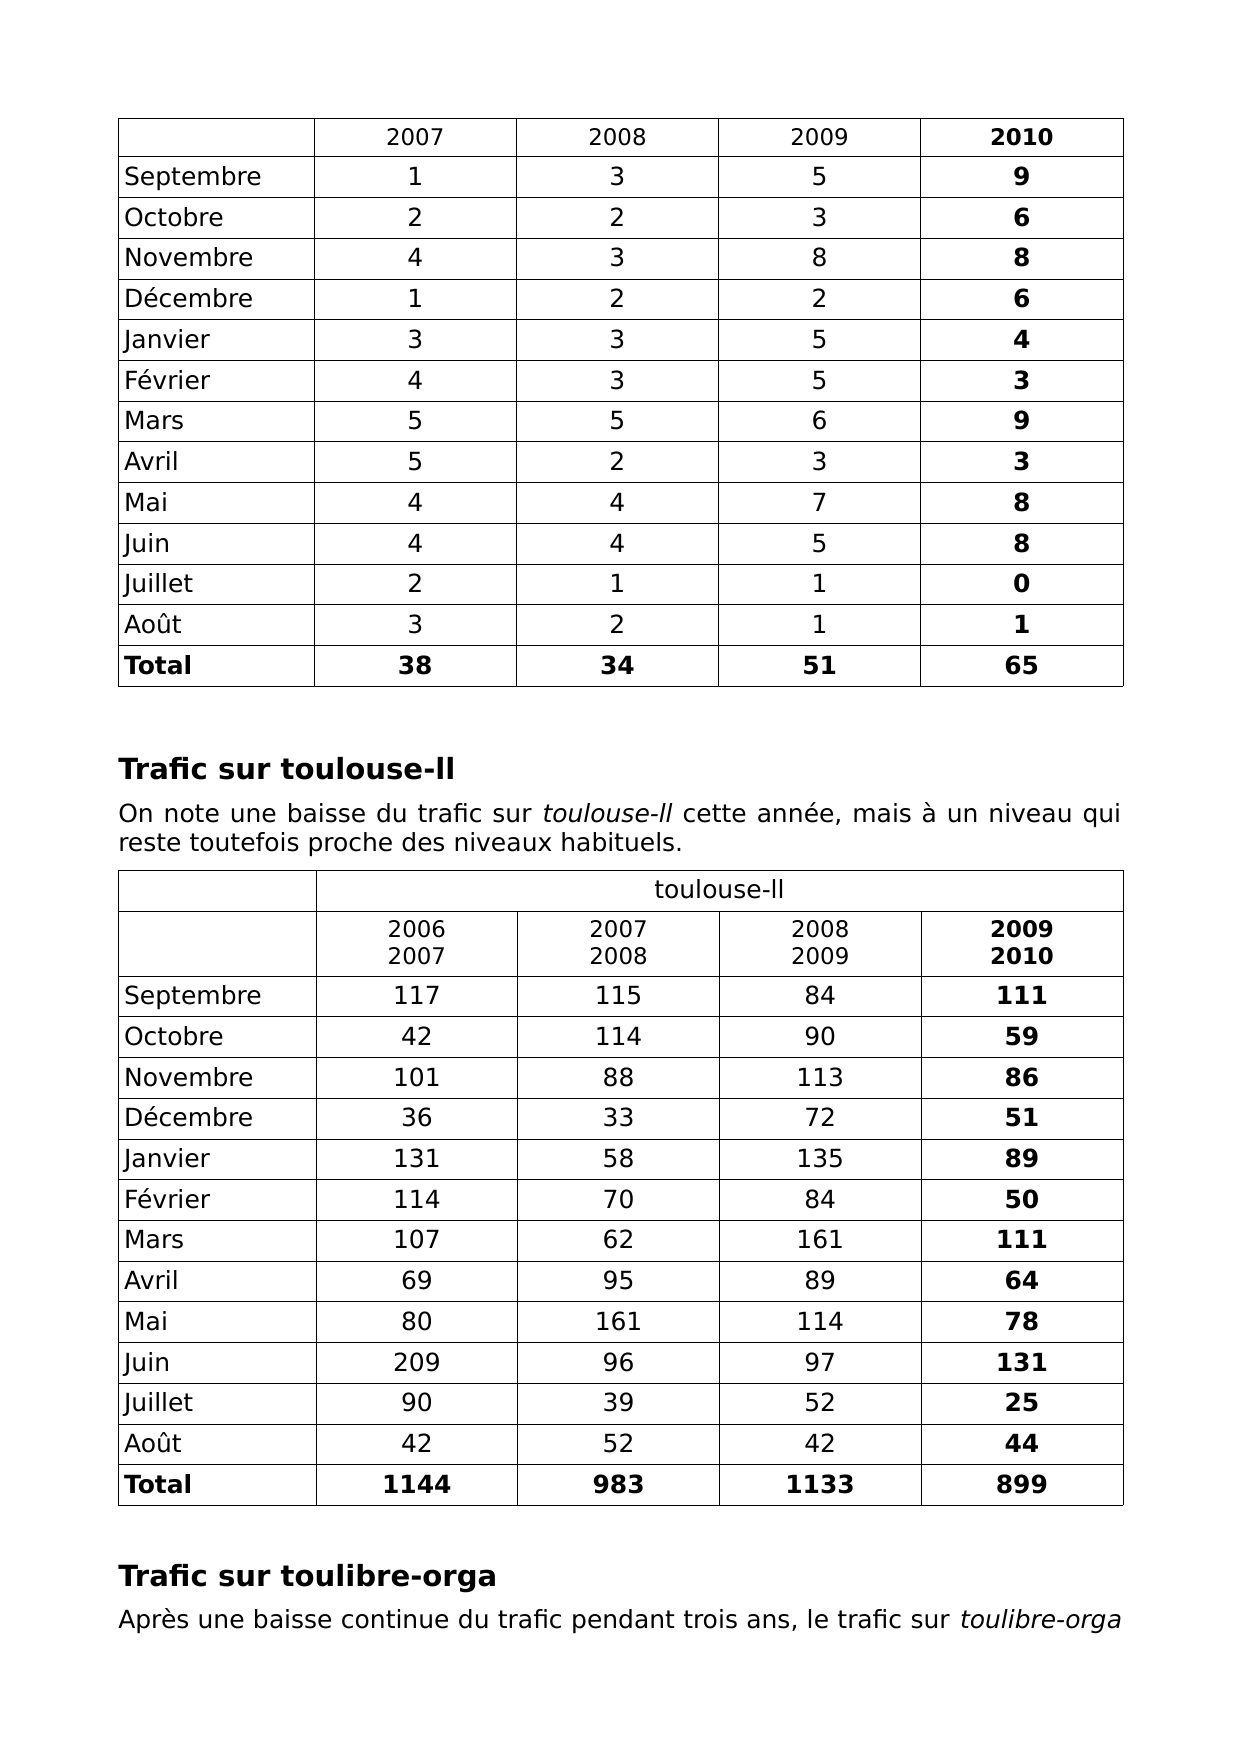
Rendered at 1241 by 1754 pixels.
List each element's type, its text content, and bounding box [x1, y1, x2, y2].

table_cell 9 [921, 157, 1123, 197]
table_cell 3 [315, 320, 516, 360]
table_cell 2 [517, 280, 718, 319]
table_cell Août [119, 605, 314, 645]
table_cell 8 [921, 483, 1123, 523]
table_cell 131 [317, 1140, 517, 1179]
table_cell 6 [719, 402, 920, 441]
table_cell 899 [922, 1465, 1123, 1505]
table_cell 42 [720, 1425, 921, 1464]
table_cell 5 [719, 157, 920, 197]
table_cell 70 [518, 1180, 719, 1220]
table_cell 65 [921, 646, 1123, 686]
table_cell 34 [517, 646, 718, 686]
table_cell 25 [922, 1384, 1123, 1423]
table_cell 4 [315, 483, 516, 523]
table_cell 33 [518, 1099, 719, 1138]
table_cell 2009 [719, 119, 920, 156]
table_cell 1133 [720, 1465, 921, 1505]
table_cell 1 [719, 565, 920, 604]
table_cell 88 [518, 1058, 719, 1098]
table_cell 131 [922, 1343, 1123, 1383]
table_cell 59 [922, 1017, 1123, 1057]
table_cell 42 [317, 1425, 517, 1464]
table_cell 1144 [317, 1465, 517, 1505]
table_cell 2 [315, 198, 516, 238]
table_cell 2007 [315, 119, 516, 156]
table_cell 2006 2007 [317, 912, 517, 976]
table_cell 52 [518, 1425, 719, 1464]
table_cell 4 [517, 483, 718, 523]
table_cell Janvier [119, 1140, 316, 1179]
table_cell 3 [315, 605, 516, 645]
table_cell 5 [719, 320, 920, 360]
table_cell 2 [517, 198, 718, 238]
table_cell Octobre [119, 198, 314, 238]
table_cell [119, 119, 314, 156]
table_header toulouse-ll [317, 871, 1123, 911]
table_cell 1 [517, 565, 718, 604]
table_cell Avril [119, 442, 314, 482]
table_cell Décembre [119, 1099, 316, 1138]
table_cell Mai [119, 1302, 316, 1342]
table_cell 38 [315, 646, 516, 686]
table_cell 78 [922, 1302, 1123, 1342]
table_cell 51 [719, 646, 920, 686]
table_cell Mai [119, 483, 314, 523]
table_cell 42 [317, 1017, 517, 1057]
table_cell 4 [315, 239, 516, 278]
table_cell Juillet [119, 565, 314, 604]
table_cell 161 [518, 1302, 719, 1342]
subtitle Trafic sur toulouse-ll [118, 753, 1122, 787]
table_cell Avril [119, 1262, 316, 1301]
table_header [119, 871, 316, 911]
table_cell 86 [922, 1058, 1123, 1098]
table_cell 6 [921, 280, 1123, 319]
table_cell 3 [921, 442, 1123, 482]
table_cell 115 [518, 977, 719, 1016]
table_cell 3 [517, 239, 718, 278]
table_cell 7 [719, 483, 920, 523]
table_cell 2010 [921, 119, 1123, 156]
table_cell Septembre [119, 157, 314, 197]
table_cell 114 [720, 1302, 921, 1342]
table_cell 4 [517, 524, 718, 564]
table_cell 2 [517, 442, 718, 482]
table_cell 95 [518, 1262, 719, 1301]
table_cell 5 [315, 402, 516, 441]
table_cell 2009 2010 [922, 912, 1123, 976]
table_cell 2 [517, 605, 718, 645]
table_cell 3 [921, 361, 1123, 401]
table_cell 111 [922, 1221, 1123, 1261]
table_cell 107 [317, 1221, 517, 1261]
table_cell 80 [317, 1302, 517, 1342]
table_cell Total [119, 1465, 316, 1505]
table_cell Juin [119, 1343, 316, 1383]
table_cell 5 [719, 361, 920, 401]
table_cell 114 [518, 1017, 719, 1057]
table_cell 39 [518, 1384, 719, 1423]
text Après une baisse continue du trafic pendant trois ans, le trafic sur toulibre-orga [118, 1606, 1122, 1635]
table_cell 5 [315, 442, 516, 482]
table_cell Mars [119, 1221, 316, 1261]
table_cell Février [119, 361, 314, 401]
table_cell Juillet [119, 1384, 316, 1423]
table_cell Décembre [119, 280, 314, 319]
table_cell 135 [720, 1140, 921, 1179]
table_cell 89 [720, 1262, 921, 1301]
table_cell 113 [720, 1058, 921, 1098]
table_cell 2 [719, 280, 920, 319]
table_cell 44 [922, 1425, 1123, 1464]
table_cell 4 [921, 320, 1123, 360]
table_cell 97 [720, 1343, 921, 1383]
table_cell Octobre [119, 1017, 316, 1057]
table_cell Septembre [119, 977, 316, 1016]
table_cell 50 [922, 1180, 1123, 1220]
table_cell 4 [315, 361, 516, 401]
table_cell 209 [317, 1343, 517, 1383]
table_cell 3 [517, 320, 718, 360]
table_cell 117 [317, 977, 517, 1016]
table_cell 161 [720, 1221, 921, 1261]
table_cell 0 [921, 565, 1123, 604]
table_cell 96 [518, 1343, 719, 1383]
table_cell 3 [719, 198, 920, 238]
table_cell Total [119, 646, 314, 686]
table_cell 5 [719, 524, 920, 564]
table_cell 101 [317, 1058, 517, 1098]
table_cell 84 [720, 977, 921, 1016]
table_cell 90 [317, 1384, 517, 1423]
table_cell 84 [720, 1180, 921, 1220]
table_cell 1 [315, 157, 516, 197]
table_cell Février [119, 1180, 316, 1220]
table_cell 69 [317, 1262, 517, 1301]
table_cell 8 [921, 524, 1123, 564]
table_cell 3 [719, 442, 920, 482]
table_cell 8 [719, 239, 920, 278]
table_cell 1 [315, 280, 516, 319]
table_cell 5 [517, 402, 718, 441]
table_cell 2 [315, 565, 516, 604]
table_cell Mars [119, 402, 314, 441]
table_cell 6 [921, 198, 1123, 238]
text On note une baisse du trafic sur toulouse-ll cette année, mais à un niveau qui reste toutefois proche des niveaux habituels. [118, 799, 1122, 857]
table_cell 3 [517, 157, 718, 197]
table_cell 62 [518, 1221, 719, 1261]
table_cell 89 [922, 1140, 1123, 1179]
table_cell 983 [518, 1465, 719, 1505]
table_cell 90 [720, 1017, 921, 1057]
table_cell 2008 2009 [720, 912, 921, 976]
table_cell 51 [922, 1099, 1123, 1138]
table_cell 9 [921, 402, 1123, 441]
table_cell 58 [518, 1140, 719, 1179]
table_cell 52 [720, 1384, 921, 1423]
table_cell 111 [922, 977, 1123, 1016]
table_cell 2008 [517, 119, 718, 156]
table_cell 64 [922, 1262, 1123, 1301]
table_cell 3 [517, 361, 718, 401]
table_cell 1 [921, 605, 1123, 645]
table_cell Juin [119, 524, 314, 564]
table_cell 2007 2008 [518, 912, 719, 976]
table_cell Novembre [119, 239, 314, 278]
table_cell 1 [719, 605, 920, 645]
table_cell [119, 912, 316, 976]
table_cell Janvier [119, 320, 314, 360]
table_cell Novembre [119, 1058, 316, 1098]
table_cell 114 [317, 1180, 517, 1220]
subtitle Trafic sur toulibre-orga [118, 1559, 1122, 1593]
table_cell 8 [921, 239, 1123, 278]
table_cell 72 [720, 1099, 921, 1138]
table_cell Août [119, 1425, 316, 1464]
table_cell 36 [317, 1099, 517, 1138]
table_cell 4 [315, 524, 516, 564]
